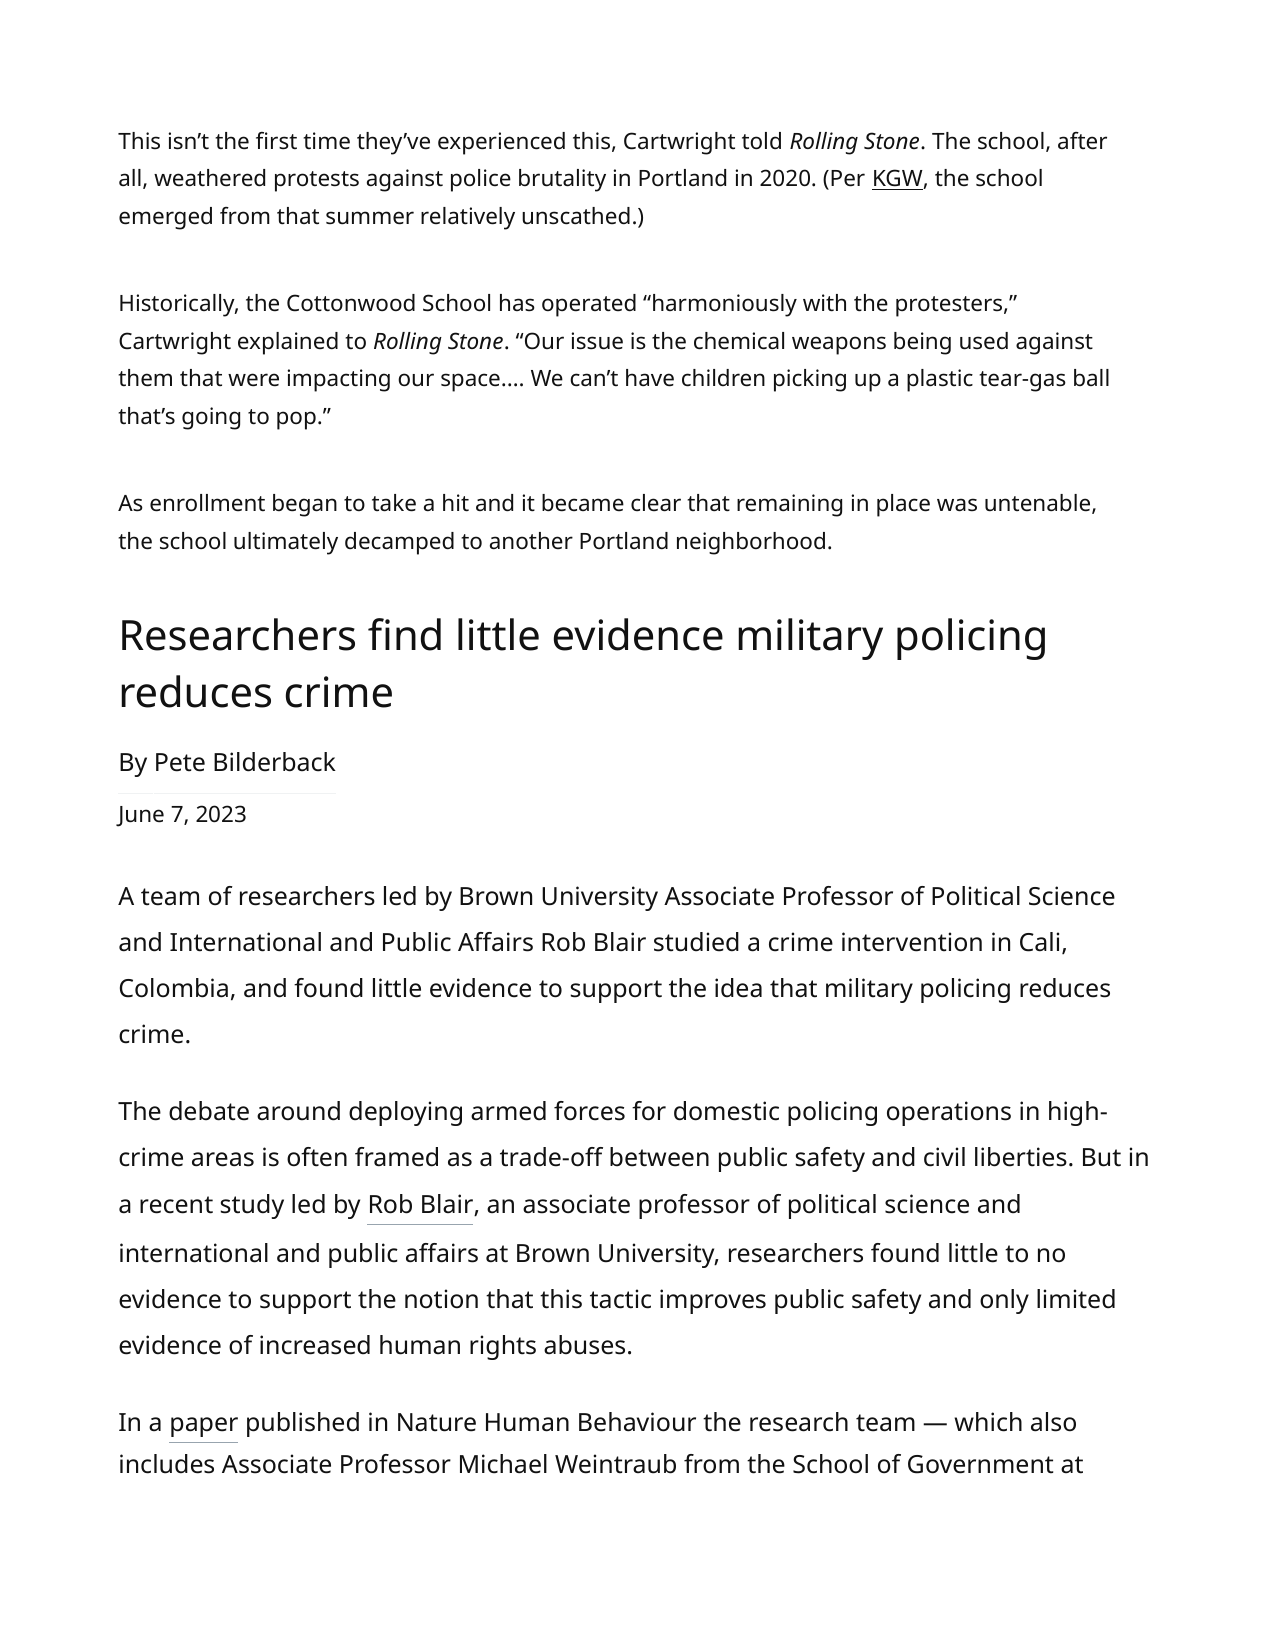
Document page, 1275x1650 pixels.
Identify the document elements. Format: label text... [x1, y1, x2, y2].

text As enrollment began to take a hit and it became clear that remaining in place was untenable, the school ultimately decamped to another Portland neighborhood. [118, 481, 1132, 556]
text By Pete Bilderback June 7, 2023 [118, 744, 1157, 828]
text Historically, the Cottonwood School has operated “harmoniously with the protesters,” Cartwright explained to Rolling Stone. “Our issue is the chemical weapons being used against them that were impacting our space.… We can’t have children picking up a plastic tear-gas ball that’s going to pop.” [118, 281, 1132, 431]
text This isn’t the first time they’ve experienced this, Cartwright told Rolling Stone. The school, after all, weathered protests against police brutality in Portland in 2020. (Per KGW, the school emerged from that summer relatively unscathed.) [118, 118, 1132, 231]
text The debate around deploying armed forces for domestic policing operations in high-crime areas is often framed as a trade-off between public safety and civil liberties. But in a recent study led by Rob Blair, an associate professor of political science and international and public affairs at Brown University, researchers found little to no evidence to support the notion that this tactic improves public safety and only limited evidence of increased human rights abuses. [118, 1094, 1157, 1362]
text In a paper published in Nature Human Behaviour the research team — which also includes Associate Professor Michael Weintraub from the School of Government at [118, 1405, 1157, 1481]
subtitle Researchers find little evidence military policing reduces crime [118, 606, 1132, 719]
text A team of researchers led by Brown University Associate Professor of Political Science and International and Public Affairs Rob Blair studied a crime intervention in Cali, Colombia, and found little evidence to support the idea that military policing reduces crime. [118, 879, 1157, 1051]
